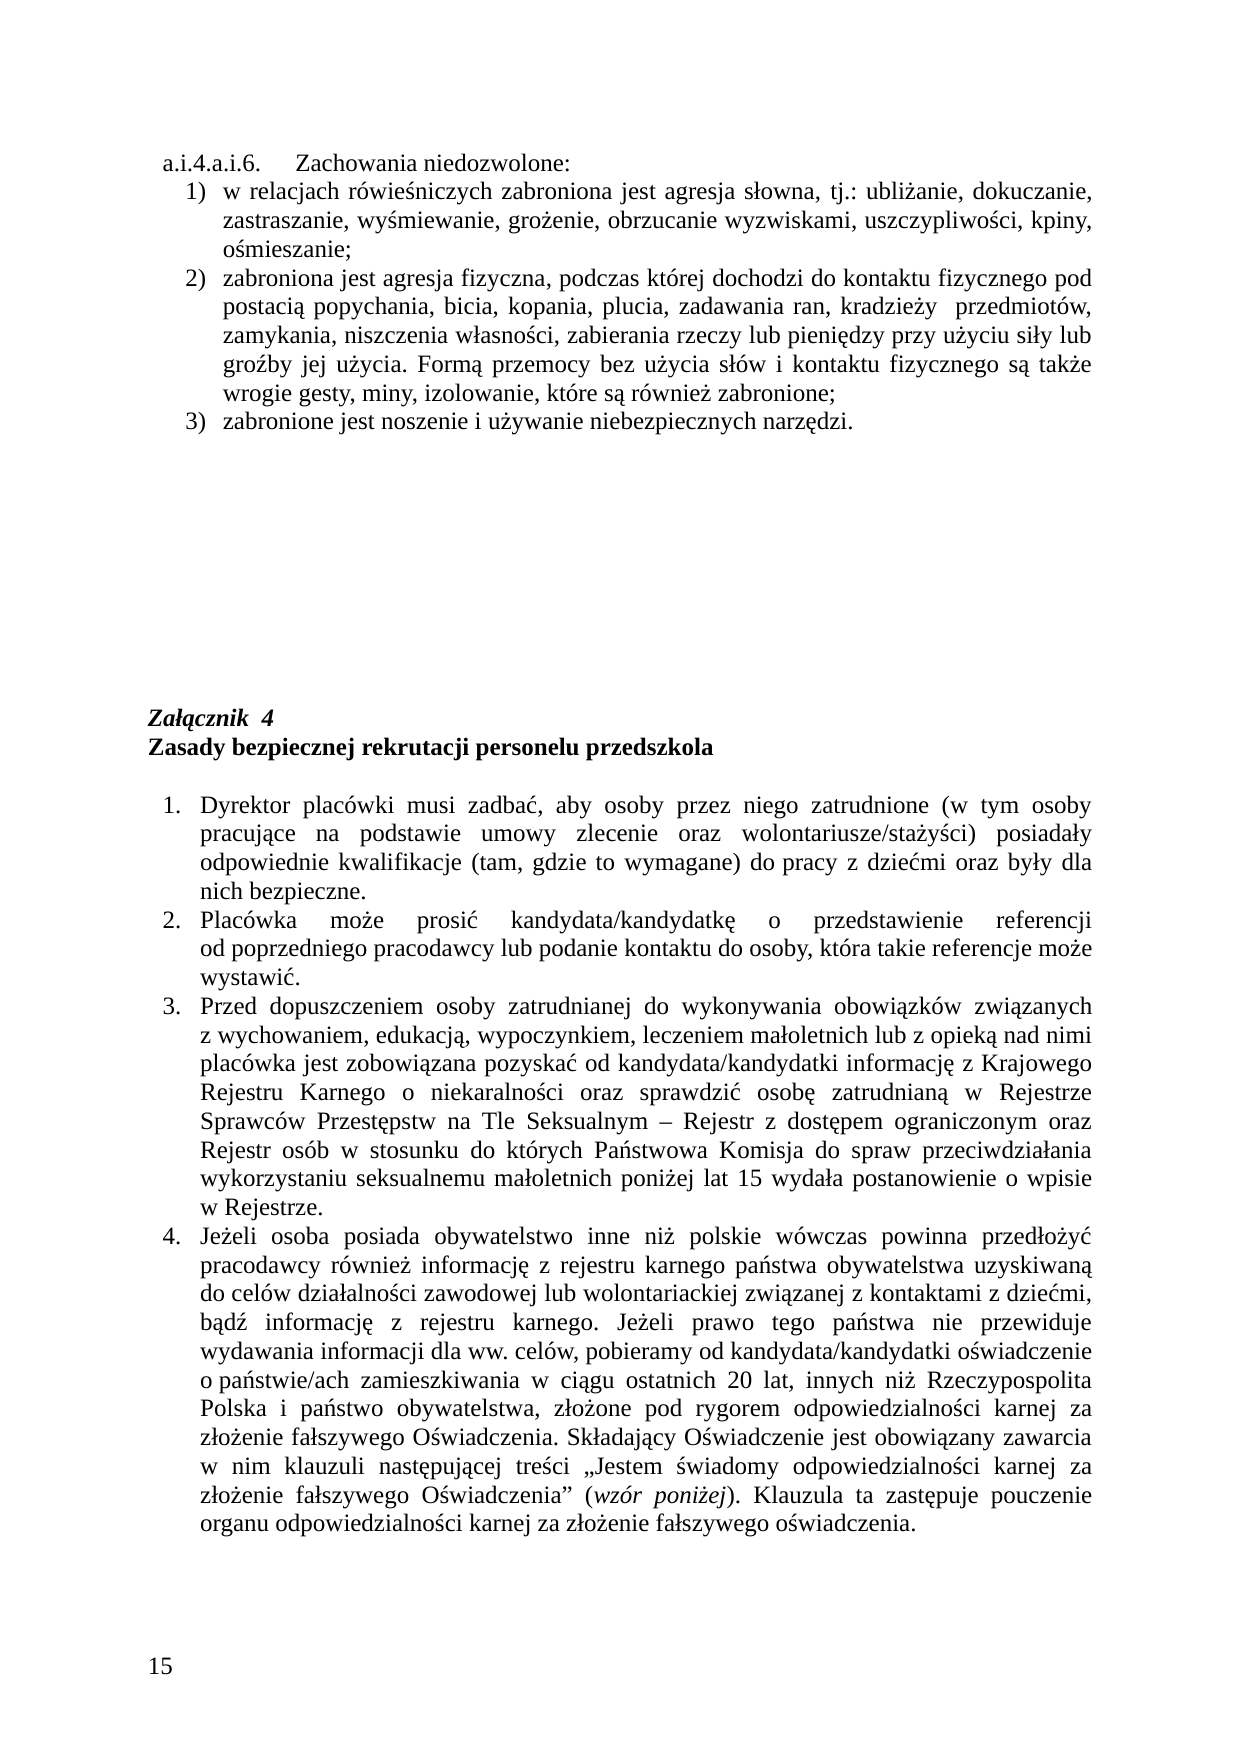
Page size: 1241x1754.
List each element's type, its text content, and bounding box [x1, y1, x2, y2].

list Przed dopuszczeniem osoby zatrudnianej do wykonywania obowiązków związanych z wychowaniem, edukacją, wypoczynkiem, leczeniem małoletnich lub z opieką nad nimi placówka jest zobowiązana pozyskać od kandydata/kandydatki informację z Krajowego Rejestru Karnego o niekaralności oraz sprawdzić osobę zatrudnianą w Rejestrze Sprawców Przestępstw na Tle Seksualnym – Rejestr z dostępem ograniczonym oraz Rejestr osób w stosunku do których Państwowa Komisja do spraw przeciwdziałania wykorzystaniu seksualnemu małoletnich poniżej lat 15 wydała postanowienie o wpisie w Rejestrze. [162, 991, 1093, 1221]
text Załącznik 4 [148, 703, 1093, 732]
list Placówka może prosić kandydata/kandydatkę o przedstawienie referencji od poprzedniego pracodawcy lub podanie kontaktu do osoby, która takie referencje może wystawić. [162, 905, 1093, 991]
subtitle zabroniona jest agresja fizyczna, podczas której dochodzi do kontaktu fizycznego pod postacią popychania, bicia, kopania, plucia, zadawania ran, kradzieży przedmiotów, zamykania, niszczenia własności, zabierania rzeczy lub pieniędzy przy użyciu siły lub groźby jej użycia. Formą przemocy bez użycia słów i kontaktu fizycznego są także wrogie gesty, miny, izolowanie, które są również zabronione; [185, 263, 1093, 406]
list Jeżeli osoba posiada obywatelstwo inne niż polskie wówczas powinna przedłożyć pracodawcy również informację z rejestru karnego państwa obywatelstwa uzyskiwaną do celów działalności zawodowej lub wolontariackiej związanej z kontaktami z dziećmi, bądź informację z rejestru karnego. Jeżeli prawo tego państwa nie przewiduje wydawania informacji dla ww. celów, pobieramy od kandydata/kandydatki oświadczenie o państwie/ach zamieszkiwania w ciągu ostatnich 20 lat, innych niż Rzeczypospolita Polska i państwo obywatelstwa, złożone pod rygorem odpowiedzialności karnej za złożenie fałszywego Oświadczenia. Składający Oświadczenie jest obowiązany zawarcia w nim klauzuli następującej treści „Jestem świadomy odpowiedzialności karnej za złożenie fałszywego Oświadczenia” (wzór poniżej). Klauzula ta zastępuje pouczenie organu odpowiedzialności karnej za złożenie fałszywego oświadczenia. [162, 1221, 1093, 1537]
text Zasady bezpiecznej rekrutacji personelu przedszkola [148, 732, 1093, 761]
subtitle Zachowania niedozwolone: [162, 148, 1093, 176]
subtitle zabronione jest noszenie i używanie niebezpiecznych narzędzi. [185, 406, 1093, 435]
subtitle w relacjach rówieśniczych zabroniona jest agresja słowna, tj.: ubliżanie, dokuczanie, zastraszanie, wyśmiewanie, grożenie, obrzucanie wyzwiskami, uszczypliwości, kpiny, ośmieszanie; [185, 176, 1093, 263]
list Dyrektor placówki musi zadbać, aby osoby przez niego zatrudnione (w tym osoby pracujące na podstawie umowy zlecenie oraz wolontariusze/stażyści) posiadały odpowiednie kwalifikacje (tam, gdzie to wymagane) do pracy z dziećmi oraz były dla nich bezpieczne. [162, 790, 1093, 905]
